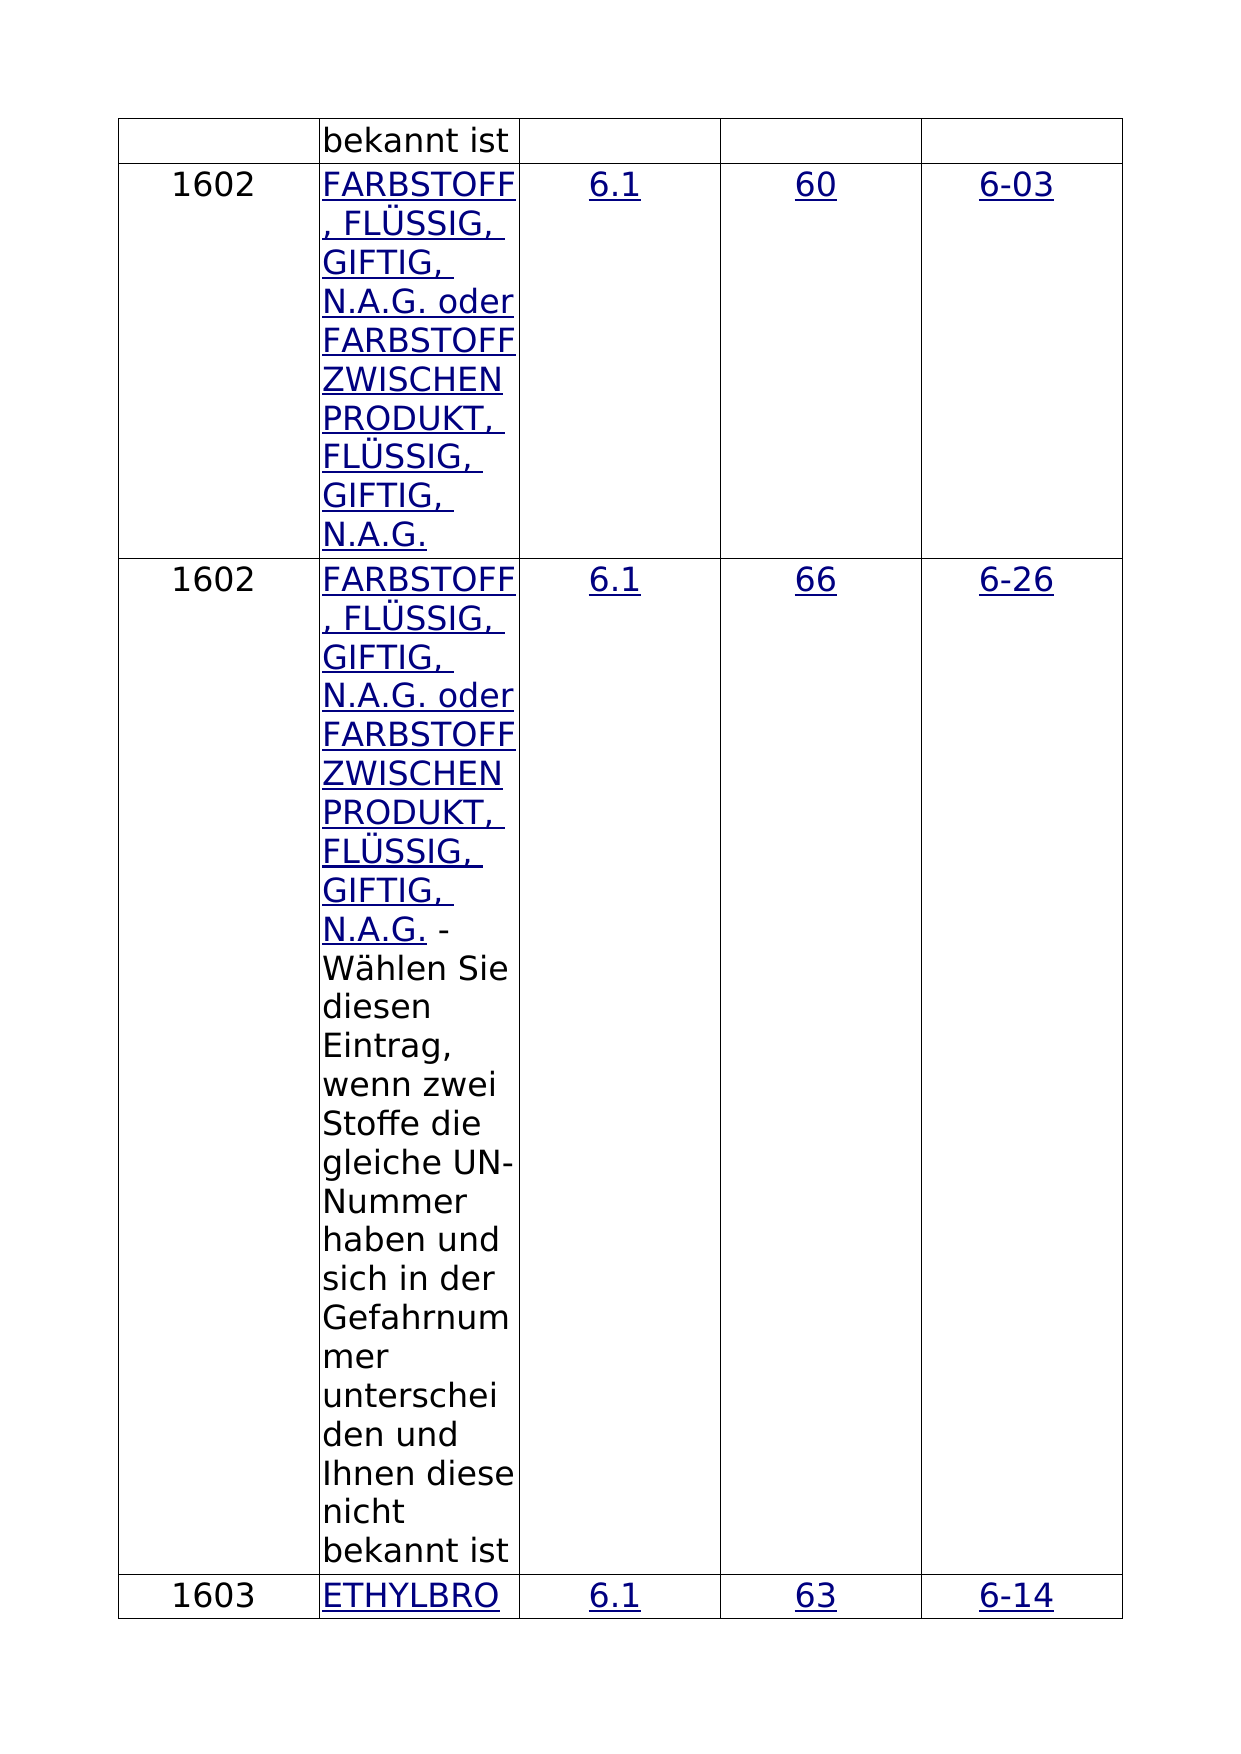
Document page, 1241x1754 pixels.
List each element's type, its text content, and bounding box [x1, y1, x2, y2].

table_cell 63 [721, 1575, 921, 1618]
table_cell 6.1 [520, 559, 720, 1573]
table_cell 60 [721, 164, 921, 557]
table_cell 1602 [119, 559, 319, 1573]
table_cell 6.1 [520, 164, 720, 557]
table_cell FARBSTOFF, FLÜSSIG, GIFTIG, N.A.G. oder FARBSTOFFZWISCHENPRODUKT, FLÜSSIG, GIFTIG, N.A.G. [320, 164, 519, 557]
table_cell 66 [721, 559, 921, 1573]
table_cell 6-26 [922, 559, 1122, 1573]
table_cell 1602 [119, 164, 319, 557]
table_cell FARBSTOFF, FLÜSSIG, GIFTIG, N.A.G. oder FARBSTOFFZWISCHENPRODUKT, FLÜSSIG, GIFTIG, N.A.G. - Wählen Sie diesen Eintrag, wenn zwei Stoffe die gleiche UN-Nummer haben und sich in der Gefahrnummer unterscheiden und Ihnen diese nicht bekannt ist [320, 559, 519, 1573]
table_cell [520, 119, 720, 163]
table_cell [922, 119, 1122, 163]
table_cell [721, 119, 921, 163]
table_cell 6-14 [922, 1575, 1122, 1618]
table_cell 6.1 [520, 1575, 720, 1618]
table_cell bekannt ist [320, 119, 519, 163]
table_cell [119, 119, 319, 163]
table_cell ETHYLBRO [320, 1575, 519, 1618]
table_cell 1603 [119, 1575, 319, 1618]
table_cell 6-03 [922, 164, 1122, 557]
